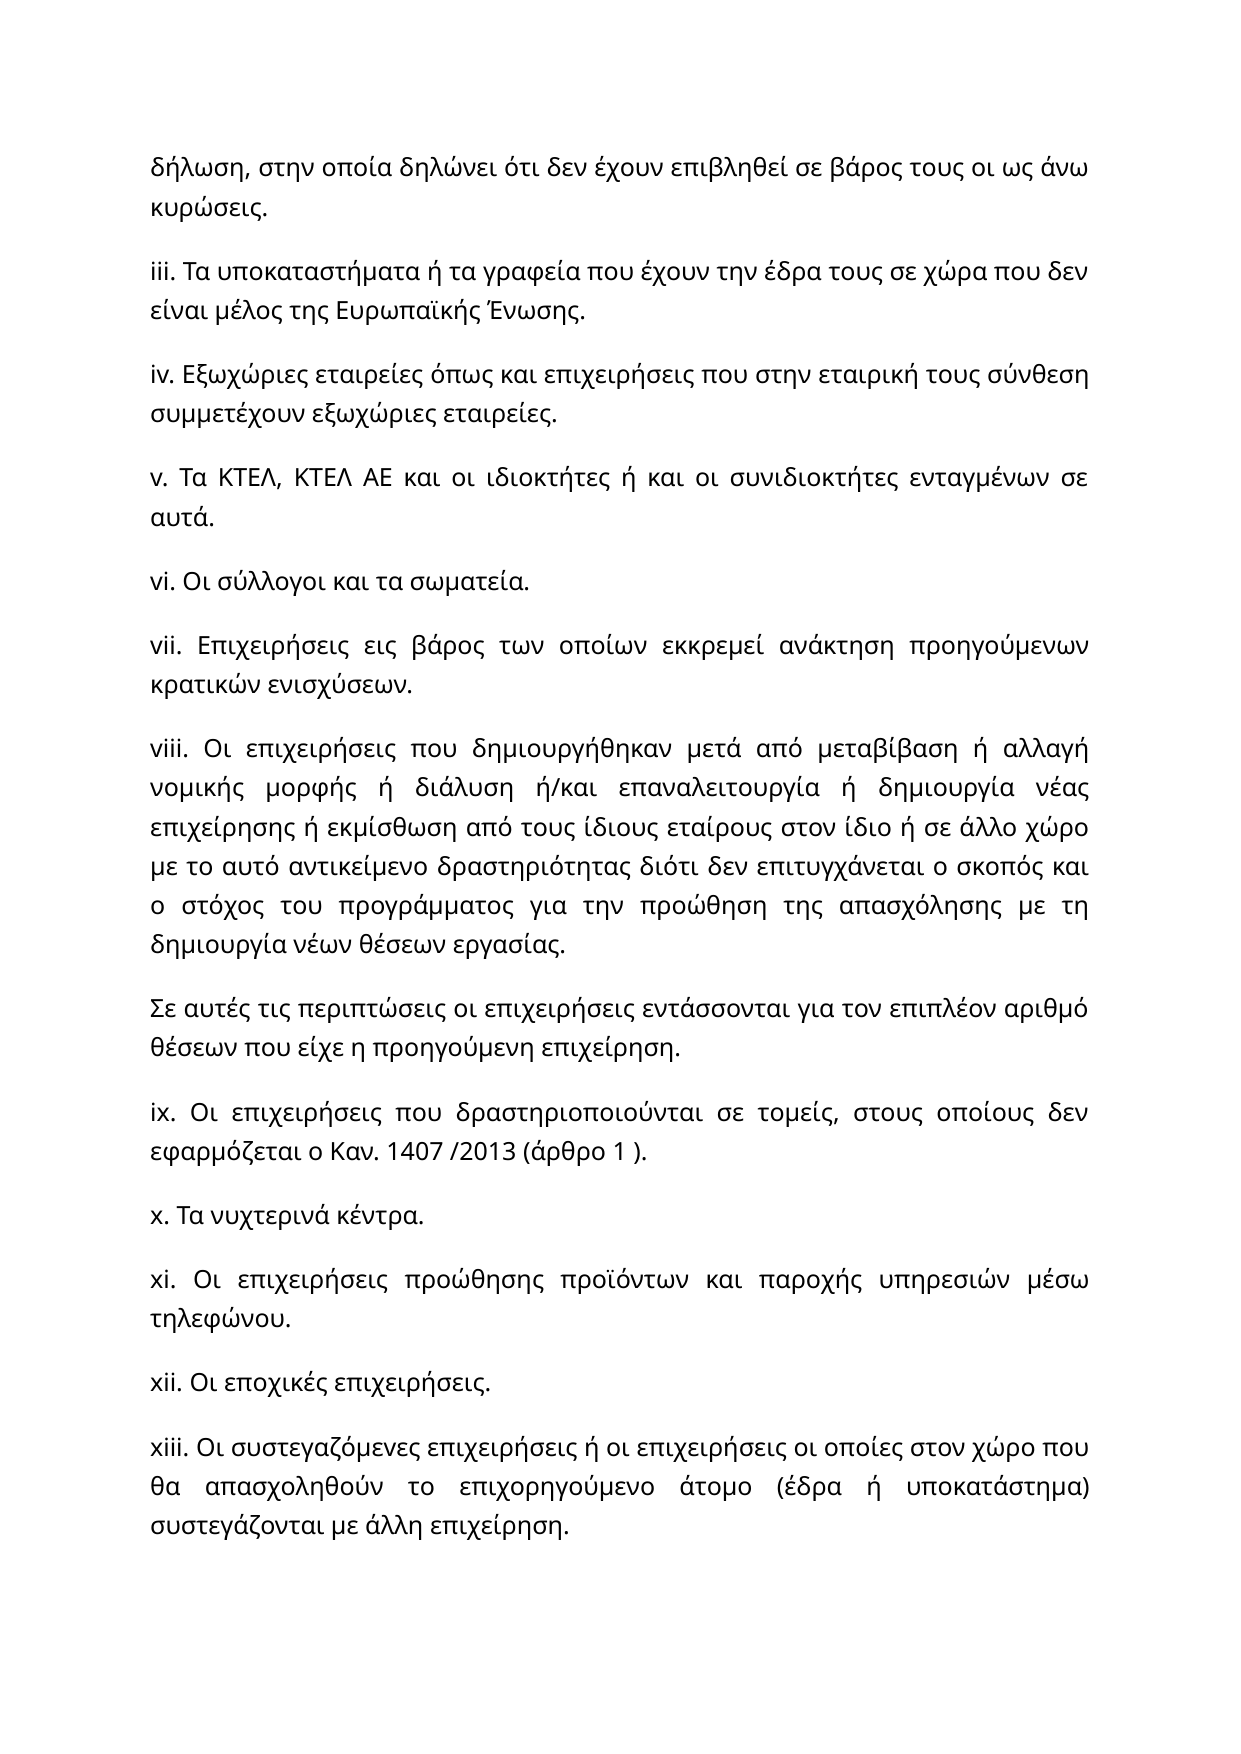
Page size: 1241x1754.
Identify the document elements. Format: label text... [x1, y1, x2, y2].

text x. Τα νυχτερινά κέντρα. [150, 1197, 1090, 1232]
text viii. Οι επιχειρήσεις που δημιουργήθηκαν μετά από μεταβίβαση ή αλλαγή νομικής μορφής ή διάλυση ή/και επαναλειτουργία ή δημιουργία νέας επιχείρησης ή εκμίσθωση από τους ίδιους εταίρους στον ίδιο ή σε άλλο χώρο με το αυτό αντικείμενο δραστηριότητας διότι δεν επιτυγχάνεται ο σκοπός και ο στόχος του προγράμματος για την προώθηση της απασχόλησης με τη δημιουργία νέων θέσεων εργασίας. [150, 731, 1090, 961]
text v. Τα ΚΤΕΛ, ΚΤΕΛ ΑΕ και οι ιδιοκτήτες ή και οι συνιδιοκτήτες ενταγμένων σε αυτά. [150, 460, 1090, 533]
text xii. Οι εποχικές επιχειρήσεις. [150, 1365, 1090, 1399]
text vi. Οι σύλλογοι και τα σωματεία. [150, 563, 1090, 597]
text Σε αυτές τις περιπτώσεις οι επιχειρήσεις εντάσσονται για τον επιπλέον αριθμό θέσεων που είχε η προηγούμενη επιχείρηση. [150, 991, 1090, 1064]
text xi. Οι επιχειρήσεις προώθησης προϊόντων και παροχής υπηρεσιών μέσω τηλεφώνου. [150, 1262, 1090, 1335]
text vii. Επιχειρήσεις εις βάρος των οποίων εκκρεμεί ανάκτηση προηγούμενων κρατικών ενισχύσεων. [150, 627, 1090, 701]
text ix. Οι επιχειρήσεις που δραστηριοποιούνται σε τομείς, στους οποίους δεν εφαρμόζεται ο Καν. 1407 /2013 (άρθρο 1 ). [150, 1094, 1090, 1167]
text xiii. Οι συστεγαζόμεvες επιχειρήσεις ή οι επιχειρήσεις οι οποίες στον χώρο που θα απασχοληθούν το επιχορηγούμενο άτομο (έδρα ή υποκατάστημα) συστεγάζονται με άλλη επιχείρηση. [150, 1429, 1090, 1542]
text iii. Τα υποκαταστήματα ή τα γραφεία που έχουν την έδρα τους σε χώρα που δεν είναι μέλος της Ευρωπαϊκής Ένωσης. [150, 253, 1090, 327]
text iv. Εξωχώριες εταιρείες όπως και επιχειρήσεις που στην εταιρική τους σύνθεση συμμετέχουν εξωχώριες εταιρείες. [150, 357, 1090, 430]
text δήλωση, στην οποία δηλώνει ότι δεν έχουν επιβληθεί σε βάρος τους οι ως άνω κυρώσεις. [150, 150, 1090, 223]
